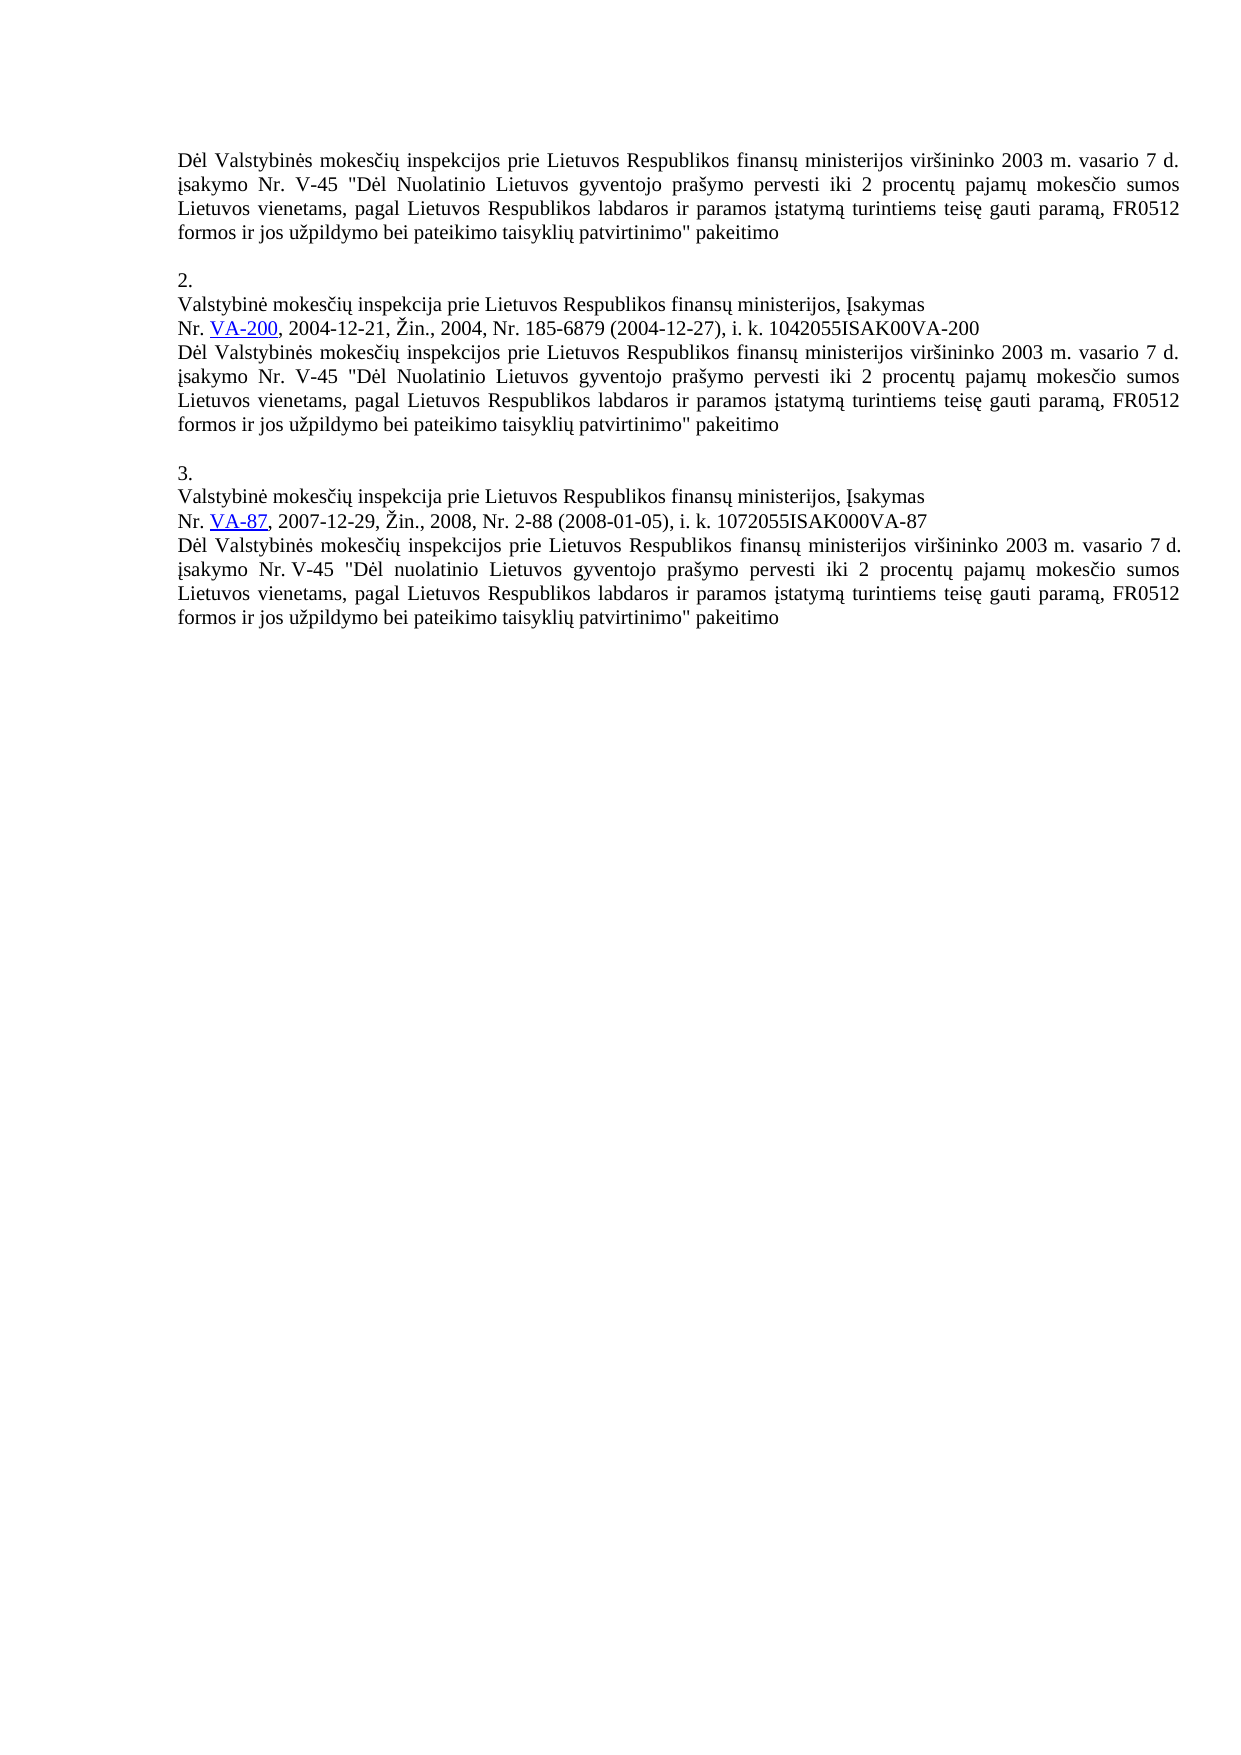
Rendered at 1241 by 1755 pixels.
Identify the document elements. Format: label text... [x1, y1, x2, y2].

text Valstybinė mokesčių inspekcija prie Lietuvos Respublikos finansų ministerijos, Įsakymas [177, 292, 1181, 316]
text Dėl Valstybinės mokesčių inspekcijos prie Lietuvos Respublikos finansų ministerijos viršininko 2003 m. vasario 7 d. įsakymo Nr. V-45 "Dėl Nuolatinio Lietuvos gyventojo prašymo pervesti iki 2 procentų pajamų mokesčio sumos Lietuvos vienetams, pagal Lietuvos Respublikos labdaros ir paramos įstatymą turintiems teisę gauti paramą, FR0512 formos ir jos užpildymo bei pateikimo taisyklių patvirtinimo" pakeitimo [177, 340, 1181, 436]
text 2. [177, 268, 1181, 292]
text Nr. VA-200, 2004-12-21, Žin., 2004, Nr. 185-6879 (2004-12-27), i. k. 1042055ISAK00VA-200 [177, 316, 1181, 340]
text Nr. VA-87, 2007-12-29, Žin., 2008, Nr. 2-88 (2008-01-05), i. k. 1072055ISAK000VA-87 [177, 508, 1181, 533]
text Valstybinė mokesčių inspekcija prie Lietuvos Respublikos finansų ministerijos, Įsakymas [177, 484, 1181, 508]
text 3. [177, 460, 1181, 484]
text Dėl Valstybinės mokesčių inspekcijos prie Lietuvos Respublikos finansų ministerijos viršininko 2003 m. vasario 7 d. įsakymo Nr. V-45 "Dėl Nuolatinio Lietuvos gyventojo prašymo pervesti iki 2 procentų pajamų mokesčio sumos Lietuvos vienetams, pagal Lietuvos Respublikos labdaros ir paramos įstatymą turintiems teisę gauti paramą, FR0512 formos ir jos užpildymo bei pateikimo taisyklių patvirtinimo" pakeitimo [177, 148, 1181, 244]
text Dėl Valstybinės mokesčių inspekcijos prie Lietuvos Respublikos finansų ministerijos viršininko 2003 m. vasario 7 d. įsakymo Nr. V-45 "Dėl nuolatinio Lietuvos gyventojo prašymo pervesti iki 2 procentų pajamų mokesčio sumos Lietuvos vienetams, pagal Lietuvos Respublikos labdaros ir paramos įstatymą turintiems teisę gauti paramą, FR0512 formos ir jos užpildymo bei pateikimo taisyklių patvirtinimo" pakeitimo [177, 533, 1181, 629]
